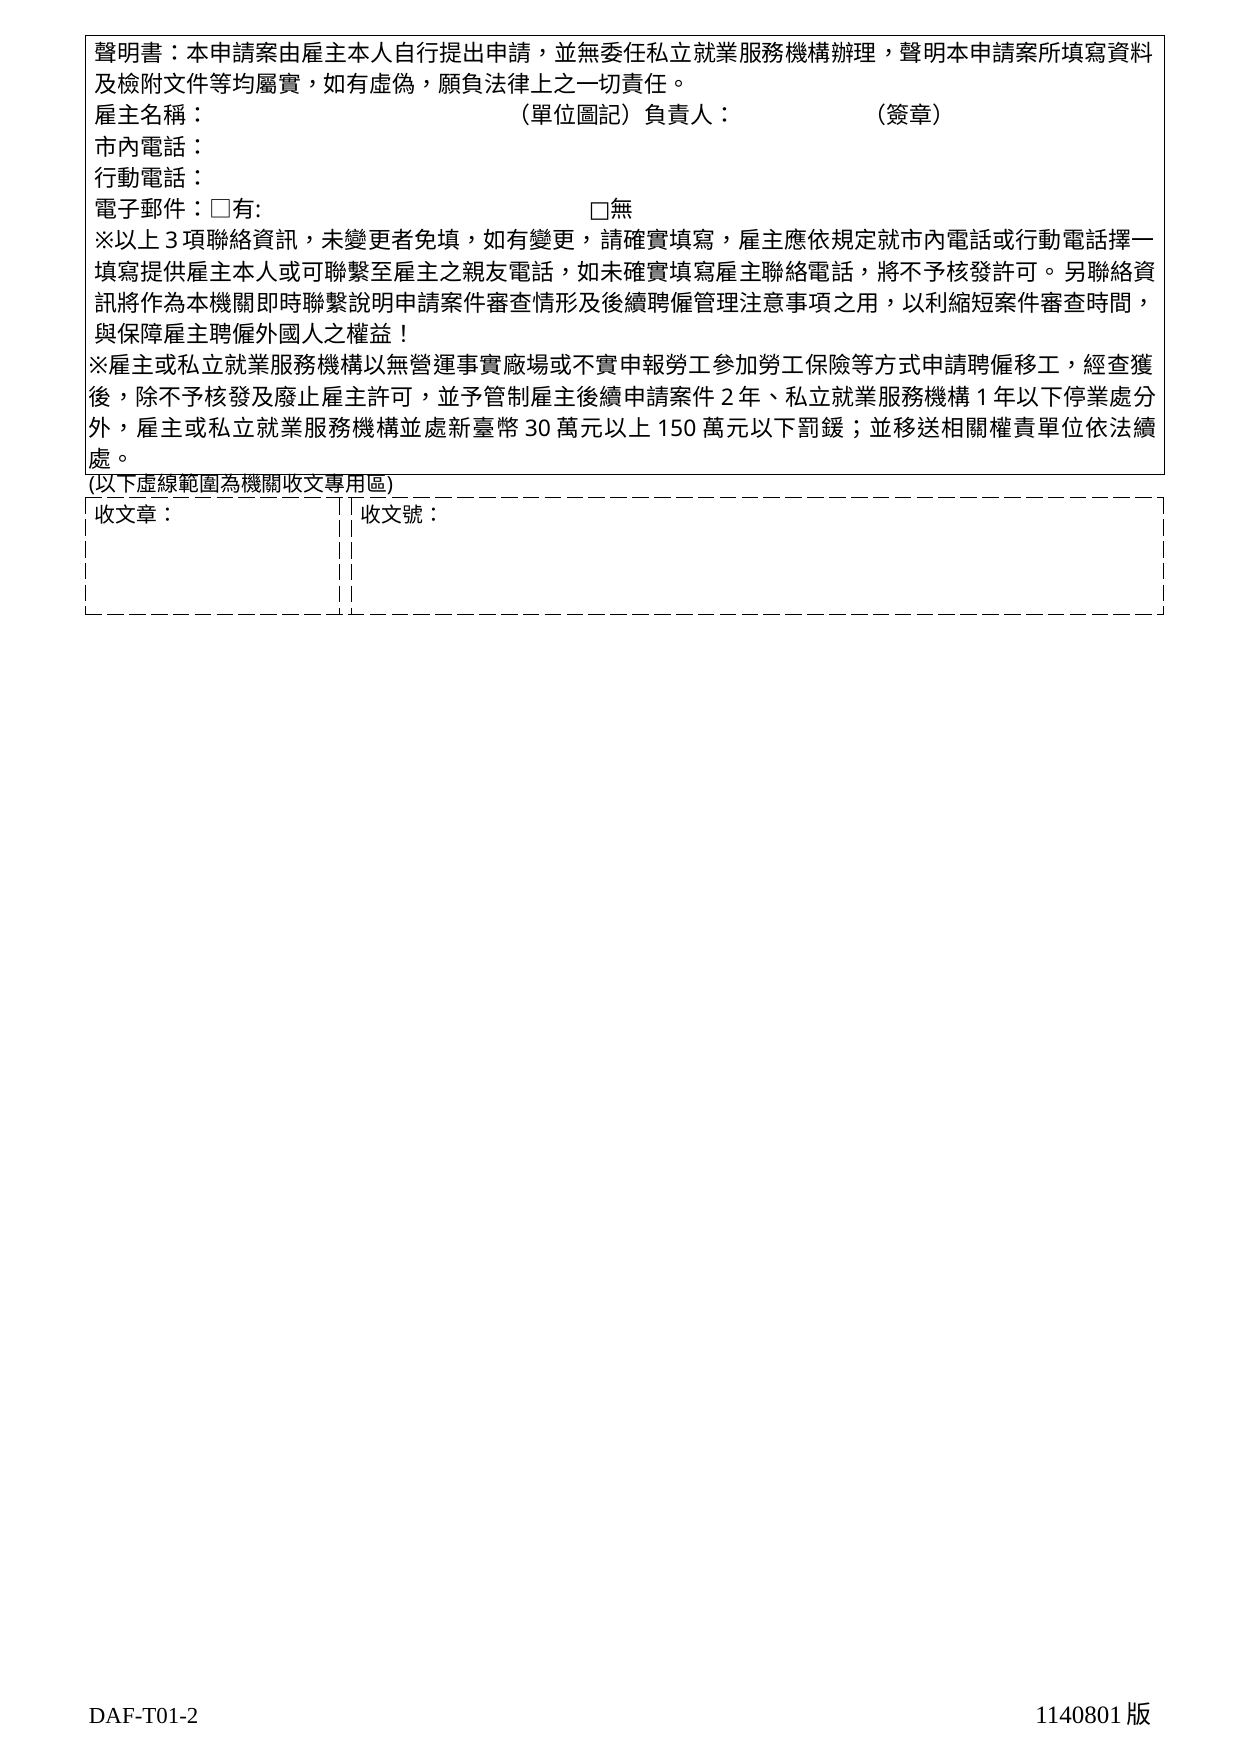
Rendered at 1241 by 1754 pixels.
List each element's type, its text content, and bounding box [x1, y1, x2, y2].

table_cell 聲明書：本申請案由雇主本人自行提出申請，並無委任私立就業服務機構辦理，聲明本申請案所填寫資料及檢附文件等均屬實，如有虛偽，願負法律上之一切責任。 雇主名稱： （單位圖記）負責人： （簽章） 市內電話： 行動電話： 電子郵件：□有: □無 ※以上3項聯絡資訊，未變更者免填，如有變更，請確實填寫，雇主應依規定就市內電話或行動電話擇一填寫提供雇主本人或可聯繫至雇主之親友電話，如未確實填寫雇主聯絡電話，將不予核發許可。另聯絡資訊將作為本機關即時聯繫說明申請案件審查情形及後續聘僱管理注意事項之用，以利縮短案件審查時間，與保障雇主聘僱外國人之權益！ ※雇主或私立就業服務機構以無營運事實廠場或不實申報勞工參加勞工保險等方式申請聘僱移工，經查獲後，除不予核發及廢止雇主許可，並予管制雇主後續申請案件2年、私立就業服務機構1年以下停業處分外，雇主或私立就業服務機構並處新臺幣30萬元以上150萬元以下罰鍰；並移送相關權責單位依法續處。 [86, 36, 1164, 474]
text (以下虛線範圍為機關收文專用區) [89, 475, 1146, 496]
table_header 收文章： [86, 497, 340, 614]
table_header 收文號： [351, 497, 1164, 614]
table_header [340, 497, 351, 614]
